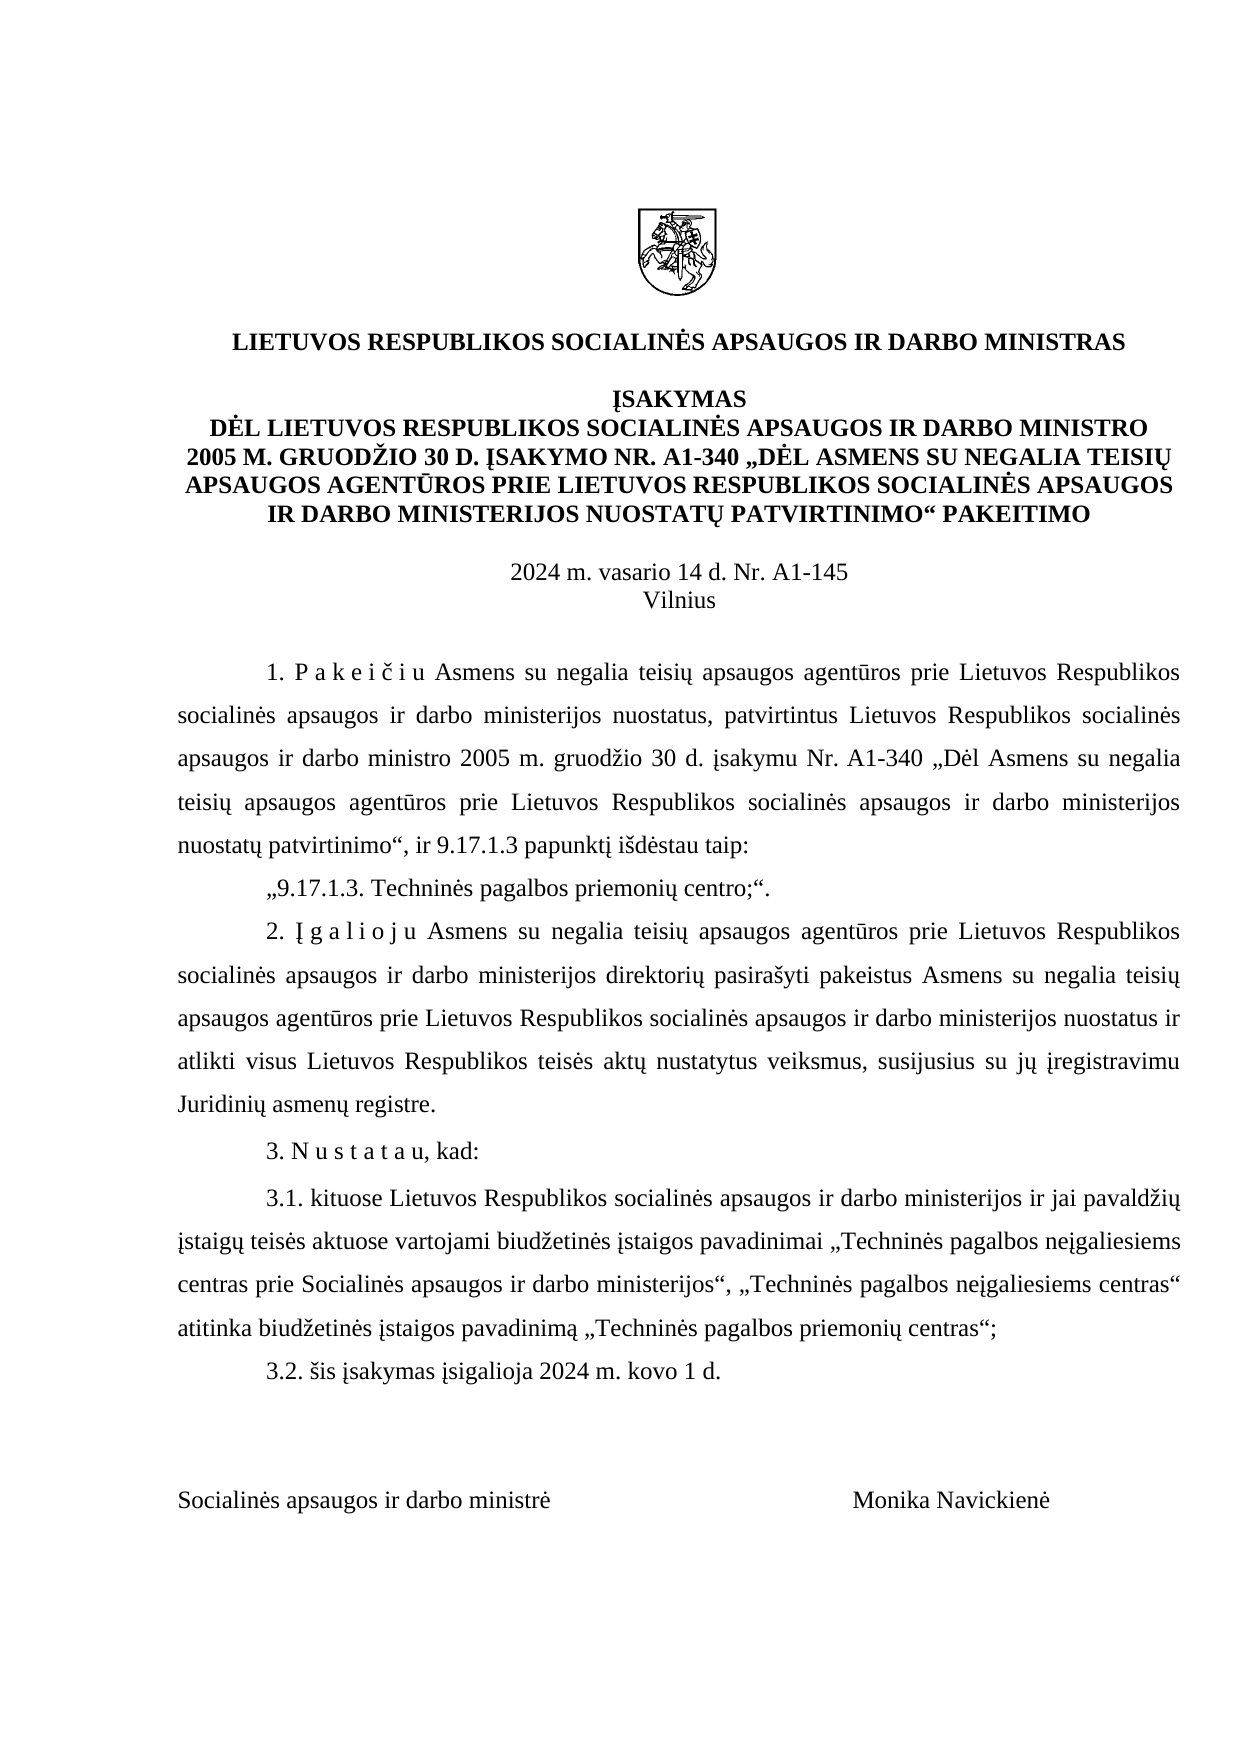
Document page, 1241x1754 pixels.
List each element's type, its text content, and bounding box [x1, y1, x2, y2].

text 3.2. šis įsakymas įsigalioja 2024 m. kovo 1 d. [177, 1356, 1181, 1384]
text Vilnius [177, 585, 1181, 614]
text 2. Į g a l i o j u Asmens su negalia teisių apsaugos agentūros prie Lietuvos Respublikos socialinės apsaugos ir darbo ministerijos direktorių pasirašyti pakeistus Asmens su negalia teisių apsaugos agentūros prie Lietuvos Respublikos socialinės apsaugos ir darbo ministerijos nuostatus ir atlikti visus Lietuvos Respublikos teisės aktų nustatytus veiksmus, susijusius su jų įregistravimu Juridinių asmenų registre. [177, 916, 1181, 1118]
text LIETUVOS RESPUBLIKOS SOCIALINĖS APSAUGOS IR DARBO MINISTRAS [177, 327, 1181, 355]
text „9.17.1.3. Techninės pagalbos priemonių centro;“. [177, 873, 1181, 902]
text ĮSAKYMAS [177, 384, 1181, 413]
text 2024 m. vasario 14 d. Nr. A1-145 [177, 557, 1181, 585]
text 3. N u s t a t a u, kad: [177, 1132, 1181, 1166]
text 3.1. kituose Lietuvos Respublikos socialinės apsaugos ir darbo ministerijos ir jai pavaldžių įstaigų teisės aktuose vartojami biudžetinės įstaigos pavadinimai „Techninės pagalbos neįgaliesiems centras prie Socialinės apsaugos ir darbo ministerijos“, „Techninės pagalbos neįgaliesiems centras“ atitinka biudžetinės įstaigos pavadinimą „Techninės pagalbos priemonių centras“; [177, 1183, 1181, 1341]
text Socialinės apsaugos ir darbo ministrė Monika Navickienė [177, 1485, 1181, 1514]
text DĖL LIETUVOS RESPUBLIKOS SOCIALINĖS APSAUGOS IR DARBO MINISTRO 2005 M. GRUODŽIO 30 D. ĮSAKYMO NR. A1-340 „DĖL ASMENS SU NEGALIA TEISIŲ APSAUGOS AGENTŪROS PRIE LIETUVOS RESPUBLIKOS SOCIALINĖS APSAUGOS IR DARBO MINISTERIJOS NUOSTATŲ PATVIRTINIMO“ PAKEITIMO [177, 413, 1181, 528]
text 1. P a k e i č i u Asmens su negalia teisių apsaugos agentūros prie Lietuvos Respublikos socialinės apsaugos ir darbo ministerijos nuostatus, patvirtintus Lietuvos Respublikos socialinės apsaugos ir darbo ministro 2005 m. gruodžio 30 d. įsakymu Nr. A1-340 „Dėl Asmens su negalia teisių apsaugos agentūros prie Lietuvos Respublikos socialinės apsaugos ir darbo ministerijos nuostatų patvirtinimo“, ir 9.17.1.3 papunktį išdėstau taip: [177, 657, 1181, 858]
